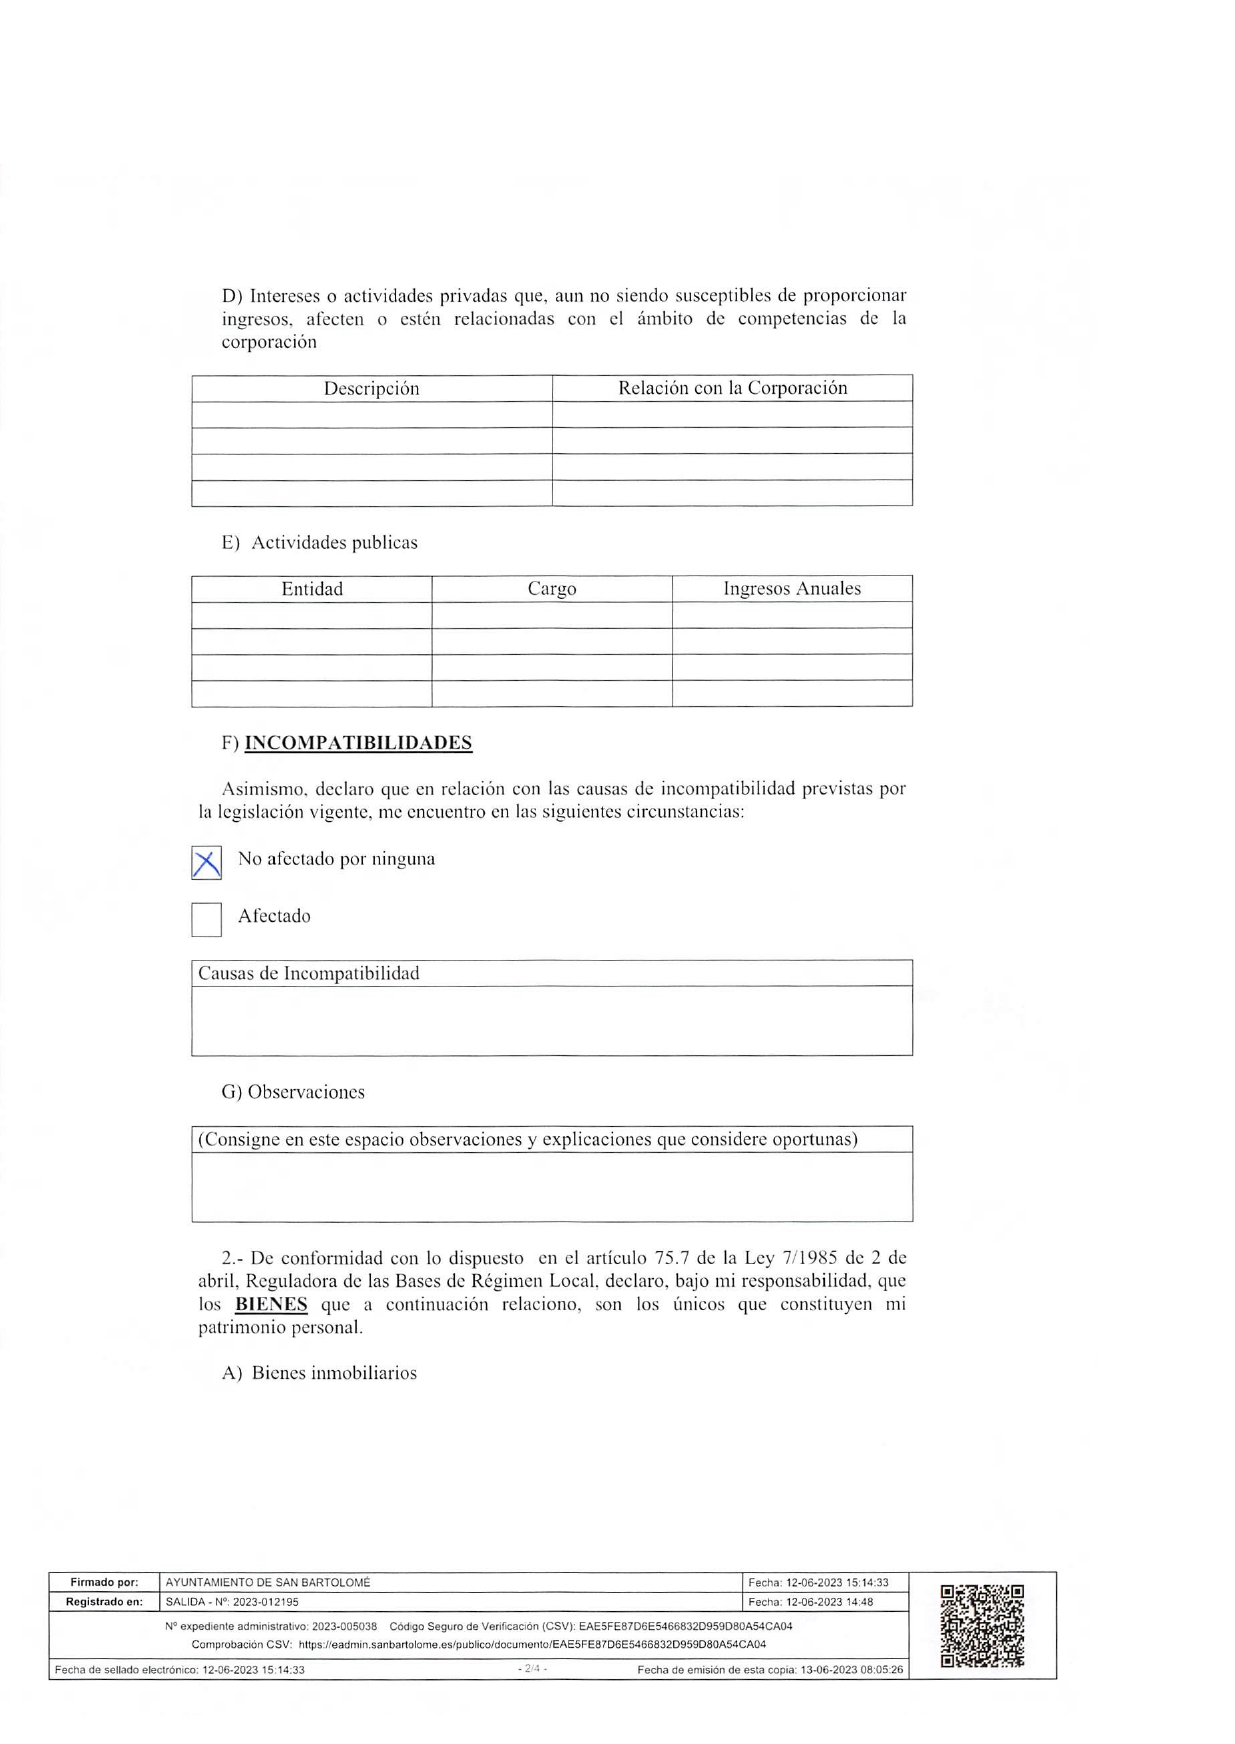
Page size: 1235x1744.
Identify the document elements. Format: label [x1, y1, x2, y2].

picture [0, 164, 1098, 1715]
